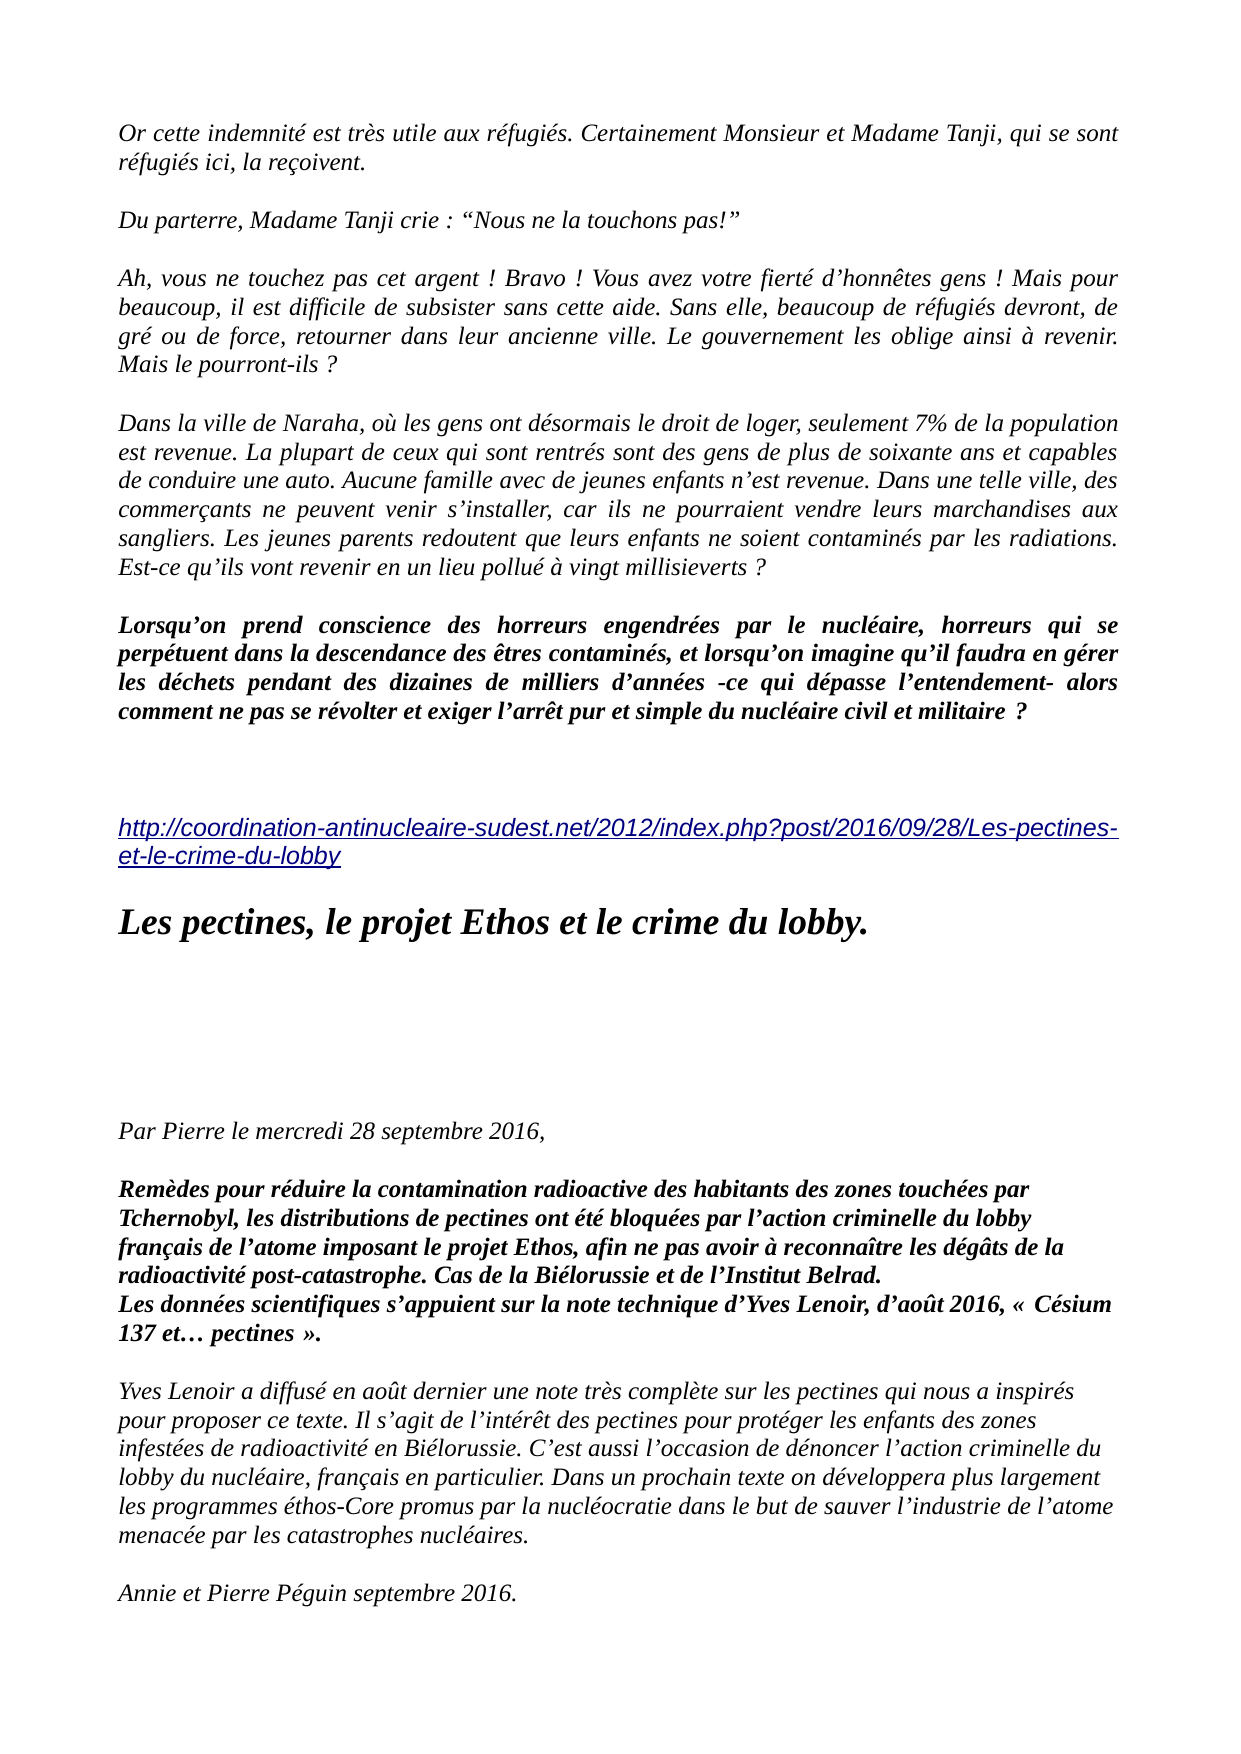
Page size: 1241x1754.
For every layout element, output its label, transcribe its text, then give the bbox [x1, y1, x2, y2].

text Remèdes pour réduire la contamination radioactive des habitants des zones touchées par Tchernobyl, les distributions de pectines ont été bloquées par l’action criminelle du lobby français de l’atome imposant le projet Ethos, afin ne pas avoir à reconnaître les dégâts de la radioactivité post-catastrophe. Cas de la Biélorussie et de l’Institut Belrad. Les données scientifiques s’appuient sur la note technique d’Yves Lenoir, d’août 2016, « Césium 137 et… pectines ». [118, 1174, 1122, 1347]
text Ah, vous ne touchez pas cet argent ! Bravo ! Vous avez votre fierté d’honnêtes gens ! Mais pour beaucoup, il est difficile de subsister sans cette aide. Sans elle, beaucoup de réfugiés devront, de gré ou de force, retourner dans leur ancienne ville. Le gouvernement les oblige ainsi à revenir. Mais le pourront-ils ? [118, 263, 1122, 378]
text Les pectines, le projet Ethos et le crime du lobby. [118, 899, 1122, 943]
text Lorsqu’on prend conscience des horreurs engendrées par le nucléaire, horreurs qui se perpétuent dans la descendance des êtres contaminés, et lorsqu’on imagine qu’il faudra en gérer les déchets pendant des dizaines de milliers d’années -ce qui dépasse l’entendement- alors comment ne pas se révolter et exiger l’arrêt pur et simple du nucléaire civil et militaire ? [118, 610, 1122, 725]
text http://coordination-antinucleaire-sudest.net/2012/index.php?post/2016/09/28/Les-pectines-et-le-crime-du-lobby [118, 812, 1122, 870]
text Dans la ville de Naraha, où les gens ont désormais le droit de loger, seulement 7% de la population est revenue. La plupart de ceux qui sont rentrés sont des gens de plus de soixante ans et capables de conduire une auto. Aucune famille avec de jeunes enfants n’est revenue. Dans une telle ville, des commerçants ne peuvent venir s’installer, car ils ne pourraient vendre leurs marchandises aux sangliers. Les jeunes parents redoutent que leurs enfants ne soient contaminés par les radiations. Est-ce qu’ils vont revenir en un lieu pollué à vingt millisieverts ? [118, 408, 1122, 580]
text Du parterre, Madame Tanji crie : “Nous ne la touchons pas!” [118, 205, 1122, 234]
text Or cette indemnité est très utile aux réfugiés. Certainement Monsieur et Madame Tanji, qui se sont réfugiés ici, la reçoivent. [118, 118, 1122, 176]
text Par Pierre le mercredi 28 septembre 2016, [118, 1116, 1122, 1144]
text Annie et Pierre Péguin septembre 2016. [118, 1578, 1122, 1607]
text Yves Lenoir a diffusé en août dernier une note très complète sur les pectines qui nous a inspirés pour proposer ce texte. Il s’agit de l’intérêt des pectines pour protéger les enfants des zones infestées de radioactivité en Biélorussie. C’est aussi l’occasion de dénoncer l’action criminelle du lobby du nucléaire, français en particulier. Dans un prochain texte on développera plus largement les programmes éthos-Core promus par la nucléocratie dans le but de sauver l’industrie de l’atome menacée par les catastrophes nucléaires. [118, 1376, 1122, 1548]
